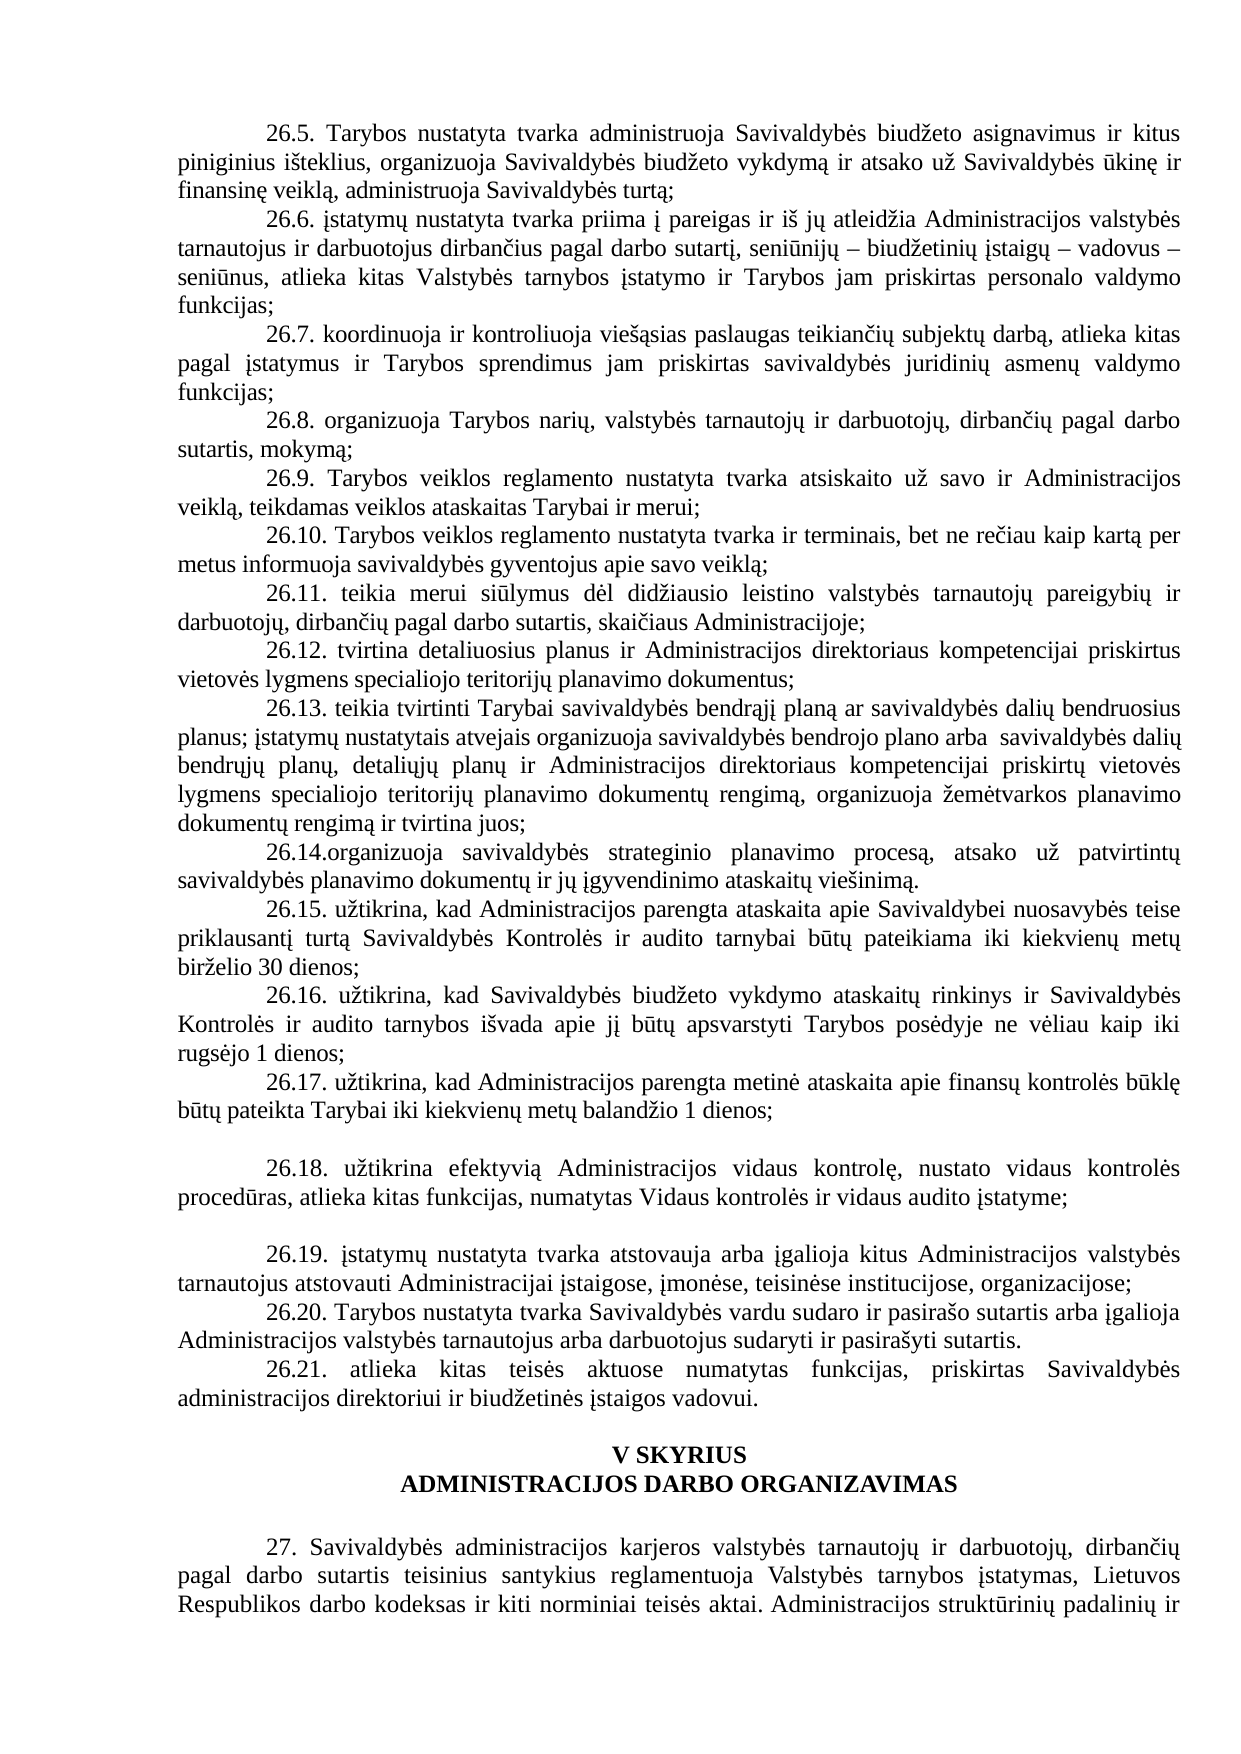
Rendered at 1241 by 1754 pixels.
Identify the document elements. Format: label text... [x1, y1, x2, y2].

text 26.20. Tarybos nustatyta tvarka Savivaldybės vardu sudaro ir pasirašo sutartis arba įgalioja Administracijos valstybės tarnautojus arba darbuotojus sudaryti ir pasirašyti sutartis. [177, 1297, 1181, 1354]
text 26.8. organizuoja Tarybos narių, valstybės tarnautojų ir darbuotojų, dirbančių pagal darbo sutartis, mokymą; [177, 406, 1181, 463]
text 26.5. Tarybos nustatyta tvarka administruoja Savivaldybės biudžeto asignavimus ir kitus piniginius išteklius, organizuoja Savivaldybės biudžeto vykdymą ir atsako už Savivaldybės ūkinę ir finansinę veiklą, administruoja Savivaldybės turtą; [177, 118, 1181, 204]
text 26.21. atlieka kitas teisės aktuose numatytas funkcijas, priskirtas Savivaldybės administracijos direktoriui ir biudžetinės įstaigos vadovui. [177, 1354, 1181, 1412]
text 26.15. užtikrina, kad Administracijos parengta ataskaita apie Savivaldybei nuosavybės teise priklausantį turtą Savivaldybės Kontrolės ir audito tarnybai būtų pateikiama iki kiekvienų metų birželio 30 dienos; [177, 894, 1181, 981]
text ADMINISTRACIJOS DARBO ORGANIZAVIMAS [177, 1469, 1181, 1498]
text 26.14.organizuoja savivaldybės strateginio planavimo procesą, atsako už patvirtintų savivaldybės planavimo dokumentų ir jų įgyvendinimo ataskaitų viešinimą. [177, 837, 1181, 894]
text 26.6. įstatymų nustatyta tvarka priima į pareigas ir iš jų atleidžia Administracijos valstybės tarnautojus ir darbuotojus dirbančius pagal darbo sutartį, seniūnijų – biudžetinių įstaigų – vadovus – seniūnus, atlieka kitas Valstybės tarnybos įstatymo ir Tarybos jam priskirtas personalo valdymo funkcijas; [177, 204, 1181, 319]
text V SKYRIUS [177, 1441, 1181, 1469]
text 26.18. užtikrina efektyvią Administracijos vidaus kontrolę, nustato vidaus kontrolės procedūras, atlieka kitas funkcijas, numatytas Vidaus kontrolės ir vidaus audito įstatyme; [177, 1153, 1181, 1211]
text 27. Savivaldybės administracijos karjeros valstybės tarnautojų ir darbuotojų, dirbančių pagal darbo sutartis teisinius santykius reglamentuoja Valstybės tarnybos įstatymas, Lietuvos Respublikos darbo kodeksas ir kiti norminiai teisės aktai. Administracijos struktūrinių padalinių ir [177, 1532, 1181, 1618]
text 26.12. tvirtina detaliuosius planus ir Administracijos direktoriaus kompetencijai priskirtus vietovės lygmens specialiojo teritorijų planavimo dokumentus; [177, 636, 1181, 693]
text 26.11. teikia merui siūlymus dėl didžiausio leistino valstybės tarnautojų pareigybių ir darbuotojų, dirbančių pagal darbo sutartis, skaičiaus Administracijoje; [177, 578, 1181, 636]
text 26.7. koordinuoja ir kontroliuoja viešąsias paslaugas teikiančių subjektų darbą, atlieka kitas pagal įstatymus ir Tarybos sprendimus jam priskirtas savivaldybės juridinių asmenų valdymo funkcijas; [177, 319, 1181, 406]
text 26.13. teikia tvirtinti Tarybai savivaldybės bendrąjį planą ar savivaldybės dalių bendruosius planus; įstatymų nustatytais atvejais organizuoja savivaldybės bendrojo plano arba savivaldybės dalių bendrųjų planų, detaliųjų planų ir Administracijos direktoriaus kompetencijai priskirtų vietovės lygmens specialiojo teritorijų planavimo dokumentų rengimą, organizuoja žemėtvarkos planavimo dokumentų rengimą ir tvirtina juos; [177, 693, 1181, 837]
text 26.17. užtikrina, kad Administracijos parengta metinė ataskaita apie finansų kontrolės būklę būtų pateikta Tarybai iki kiekvienų metų balandžio 1 dienos; [177, 1067, 1181, 1124]
text 26.10. Tarybos veiklos reglamento nustatyta tvarka ir terminais, bet ne rečiau kaip kartą per metus informuoja savivaldybės gyventojus apie savo veiklą; [177, 521, 1181, 578]
text 26.19. įstatymų nustatyta tvarka atstovauja arba įgalioja kitus Administracijos valstybės tarnautojus atstovauti Administracijai įstaigose, įmonėse, teisinėse institucijose, organizacijose; [177, 1239, 1181, 1297]
text 26.9. Tarybos veiklos reglamento nustatyta tvarka atsiskaito už savo ir Administracijos veiklą, teikdamas veiklos ataskaitas Tarybai ir merui; [177, 463, 1181, 521]
text 26.16. užtikrina, kad Savivaldybės biudžeto vykdymo ataskaitų rinkinys ir Savivaldybės Kontrolės ir audito tarnybos išvada apie jį būtų apsvarstyti Tarybos posėdyje ne vėliau kaip iki rugsėjo 1 dienos; [177, 981, 1181, 1067]
